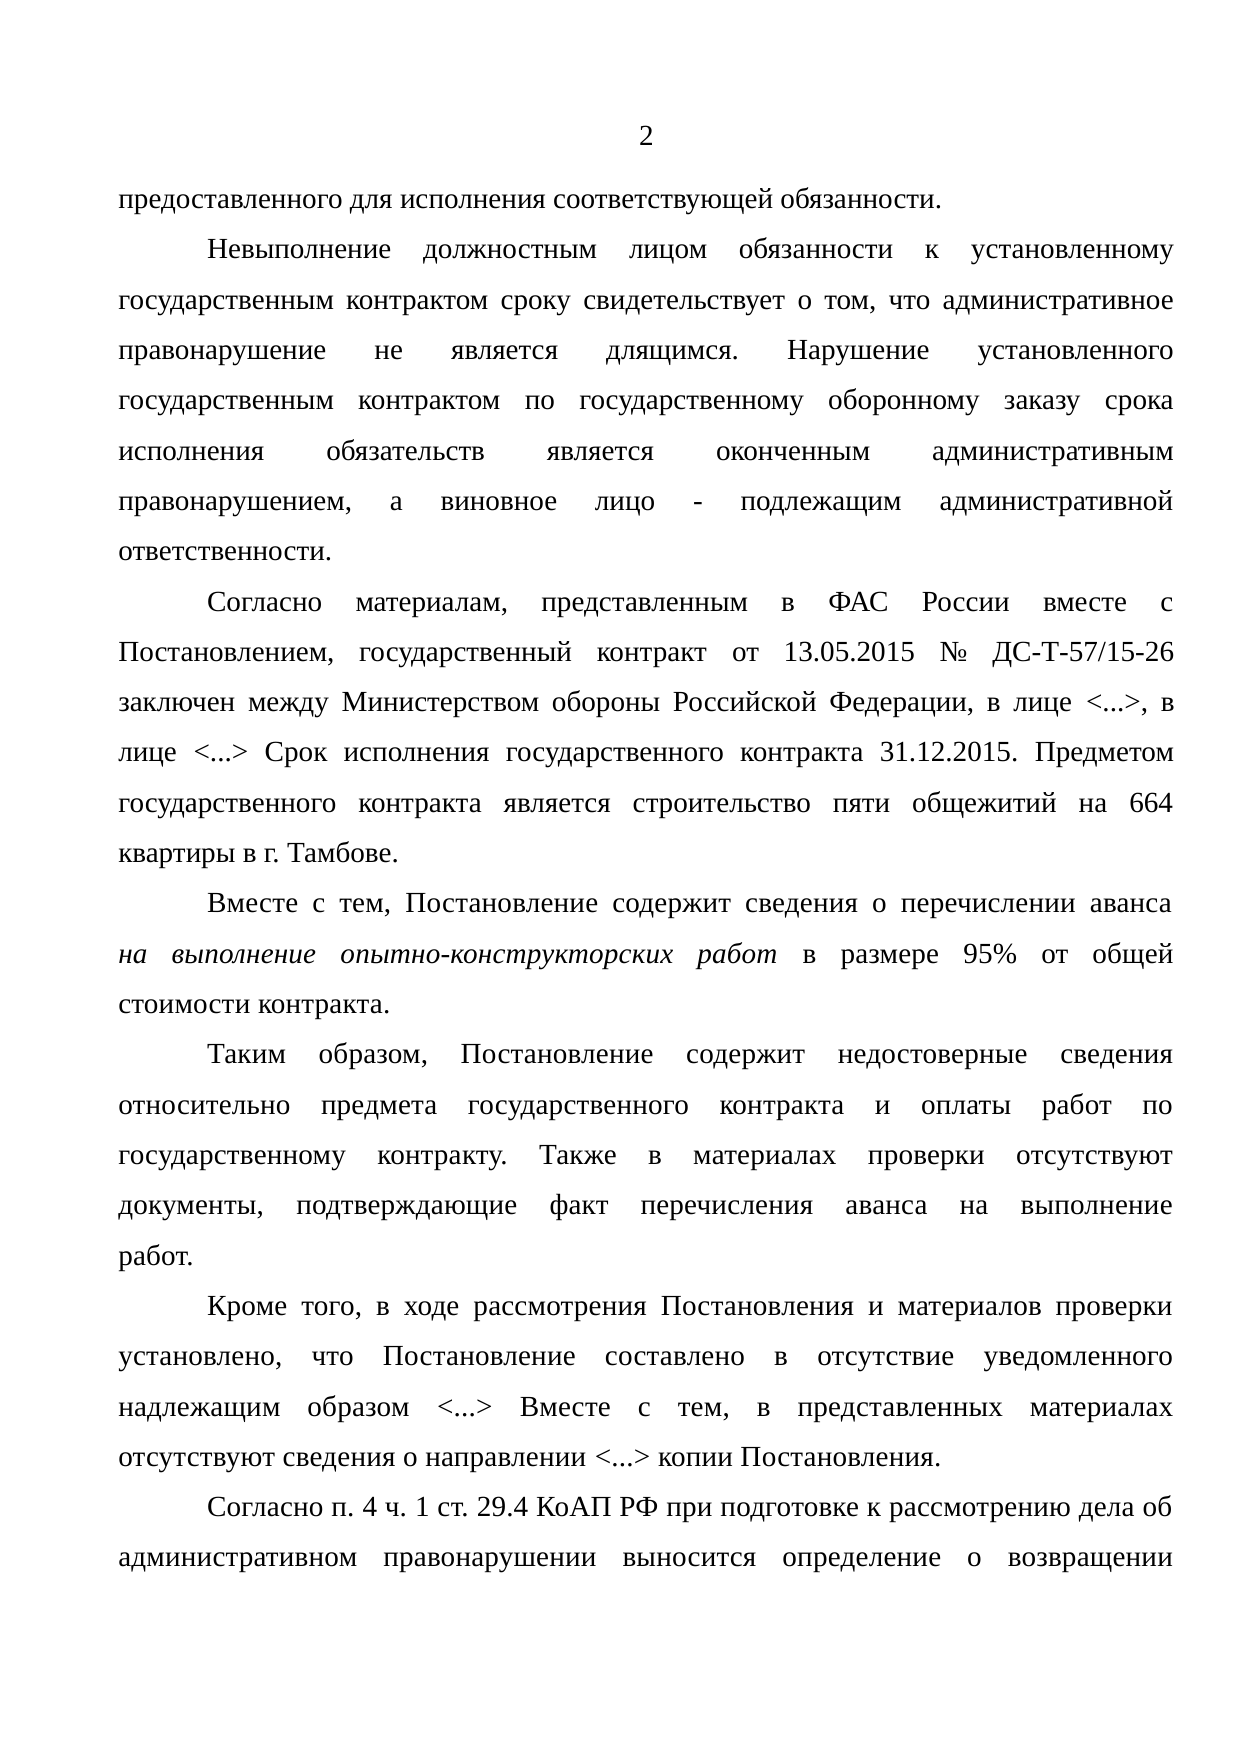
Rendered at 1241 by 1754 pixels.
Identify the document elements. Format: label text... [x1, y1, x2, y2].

text Согласно материалам, представленным в ФАС России вместе с Постановлением, государственный контракт от 13.05.2015 № ДС-Т-57/15-26 заключен между Министерством обороны Российской Федерации, в лице <...>, в лице <...> Срок исполнения государственного контракта 31.12.2015. Предметом государственного контракта является строительство пяти общежитий на 664 квартиры в г. Тамбове. [118, 584, 1174, 869]
text предоставленного для исполнения соответствующей обязанности. [118, 181, 1174, 215]
text Кроме того, в ходе рассмотрения Постановления и материалов проверки установлено, что Постановление составлено в отсутствие уведомленного надлежащим образом <...> Вместе с тем, в представленных материалах отсутствуют сведения о направлении <...> копии Постановления. [118, 1288, 1174, 1472]
text Согласно п. 4 ч. 1 ст. 29.4 КоАП РФ при подготовке к рассмотрению дела об административном правонарушении выносится определение о возвращении [118, 1489, 1174, 1573]
text Вместе с тем, Постановление содержит сведения о перечислении аванса на выполнение опытно-конструкторских работ в размере 95% от общей стоимости контракта. [118, 886, 1174, 1020]
text Невыполнение должностным лицом обязанности к установленному государственным контрактом сроку свидетельствует о том, что административное правонарушение не является длящимся. Нарушение установленного государственным контрактом по государственному оборонному заказу срока исполнения обязательств является оконченным административным правонарушением, а виновное лицо - подлежащим административной ответственности. [118, 231, 1174, 567]
text Таким образом, Постановление содержит недостоверные сведения относительно предмета государственного контракта и оплаты работ по государственному контракту. Также в материалах проверки отсутствуют документы, подтверждающие факт перечисления аванса на выполнение работ. [118, 1036, 1174, 1271]
